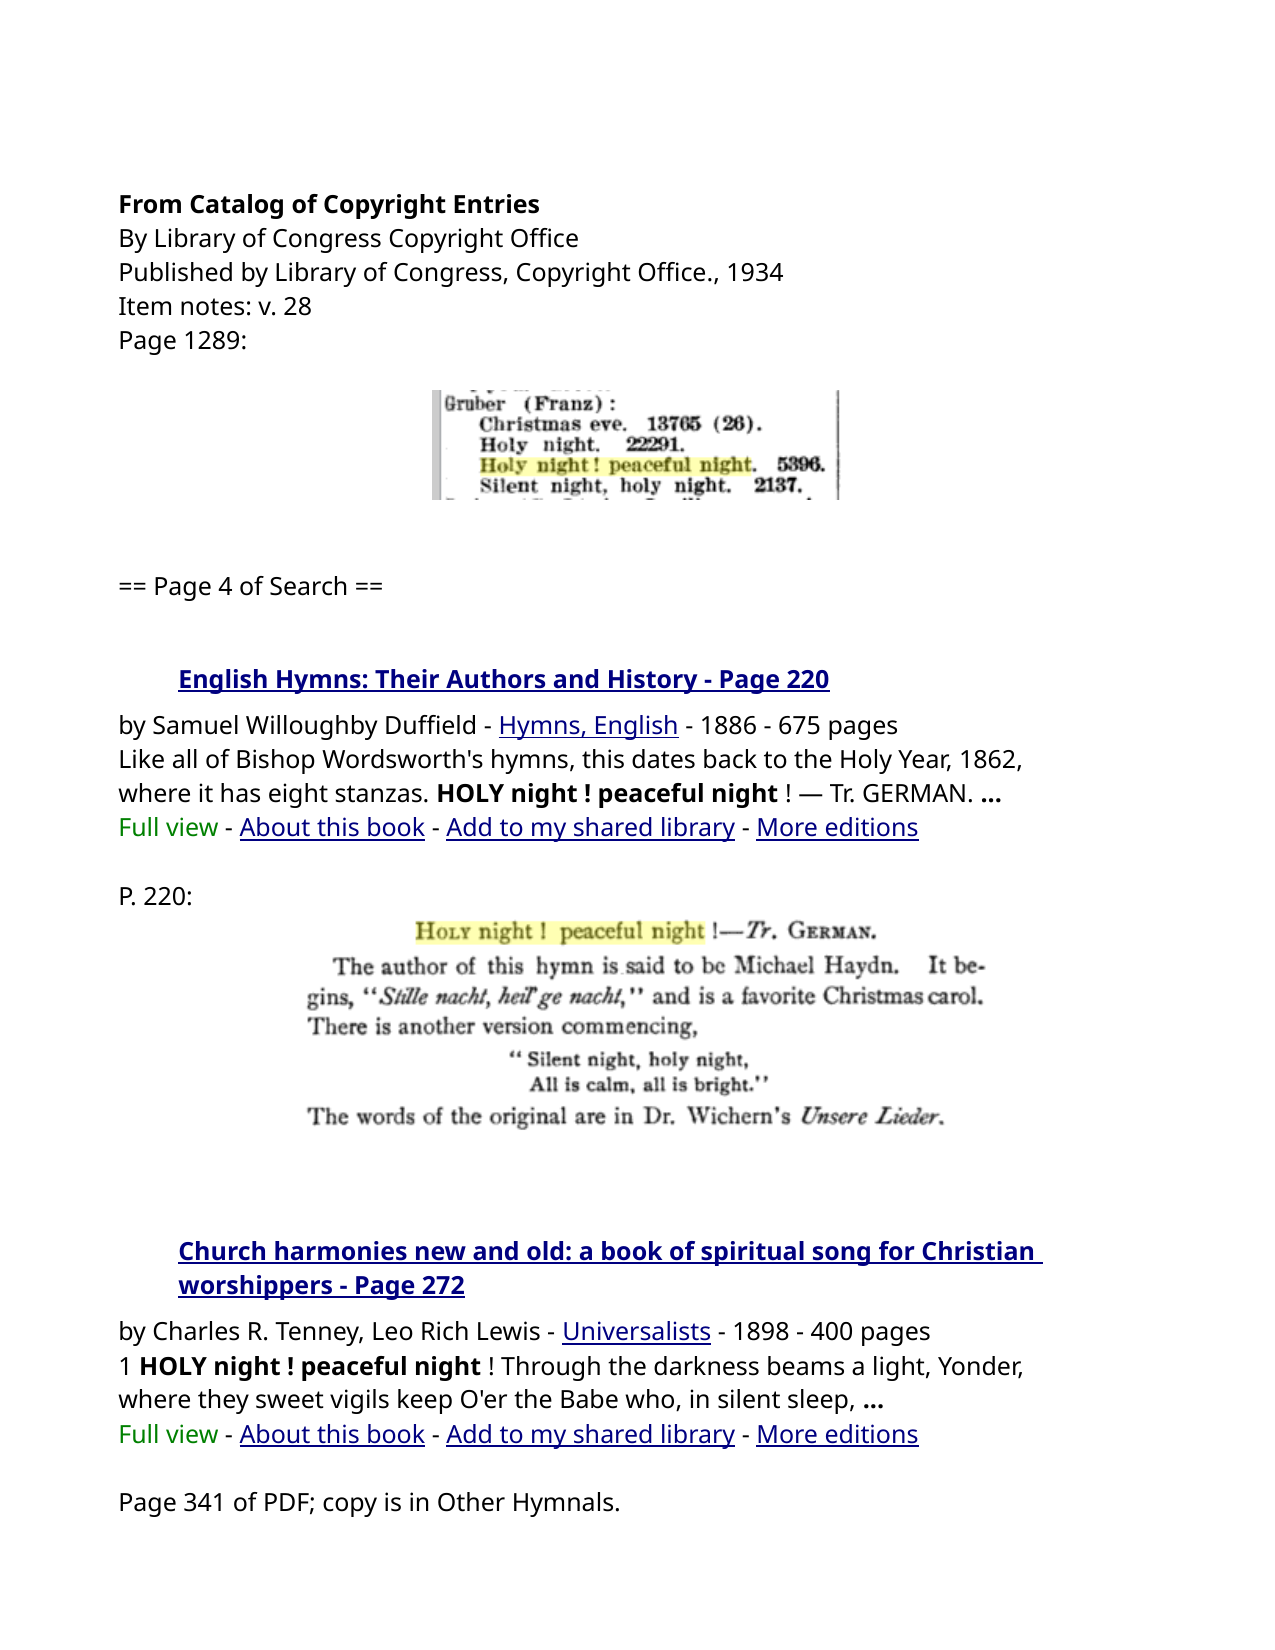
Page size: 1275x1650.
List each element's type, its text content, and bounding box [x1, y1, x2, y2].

text Page 1289: [118, 322, 1157, 357]
text == Page 4 of Search == [118, 568, 1157, 602]
text From Catalog of Copyright Entries [118, 186, 1157, 220]
text Published by Library of Congress, Copyright Office., 1934 [118, 254, 1157, 288]
text by Samuel Willoughby Duffield - Hymns, English - 1886 - 675 pages [118, 708, 1157, 742]
text Like all of Bishop Wordsworth's hymns, this dates back to the Holy Year, 1862, where it has eight stanzas. HOLY night ! peaceful night ! — Tr. GERMAN. ... [118, 742, 1157, 810]
subtitle Church harmonies new and old: a book of spiritual song for Christian worshippers‎ - Page 272 [118, 1233, 1157, 1302]
text P. 220: [118, 878, 1157, 912]
picture [261, 912, 1014, 1141]
picture [432, 390, 843, 500]
text Item notes: v. 28 [118, 288, 1157, 322]
text by Charles R. Tenney, Leo Rich Lewis - Universalists - 1898 - 400 pages [118, 1314, 1157, 1348]
text Full view - About this book - Add to my shared library - More editions [118, 1416, 1157, 1450]
text Full view - About this book - Add to my shared library - More editions [118, 810, 1157, 844]
text 1 HOLY night ! peaceful night ! Through the darkness beams a light, Yonder, where they sweet vigils keep O'er the Babe who, in silent sleep, ... [118, 1348, 1157, 1416]
text By Library of Congress Copyright Office [118, 220, 1157, 254]
subtitle English Hymns: Their Authors and History‎ - Page 220 [118, 661, 1157, 695]
text Page 341 of PDF; copy is in Other Hymnals. [118, 1484, 1157, 1518]
